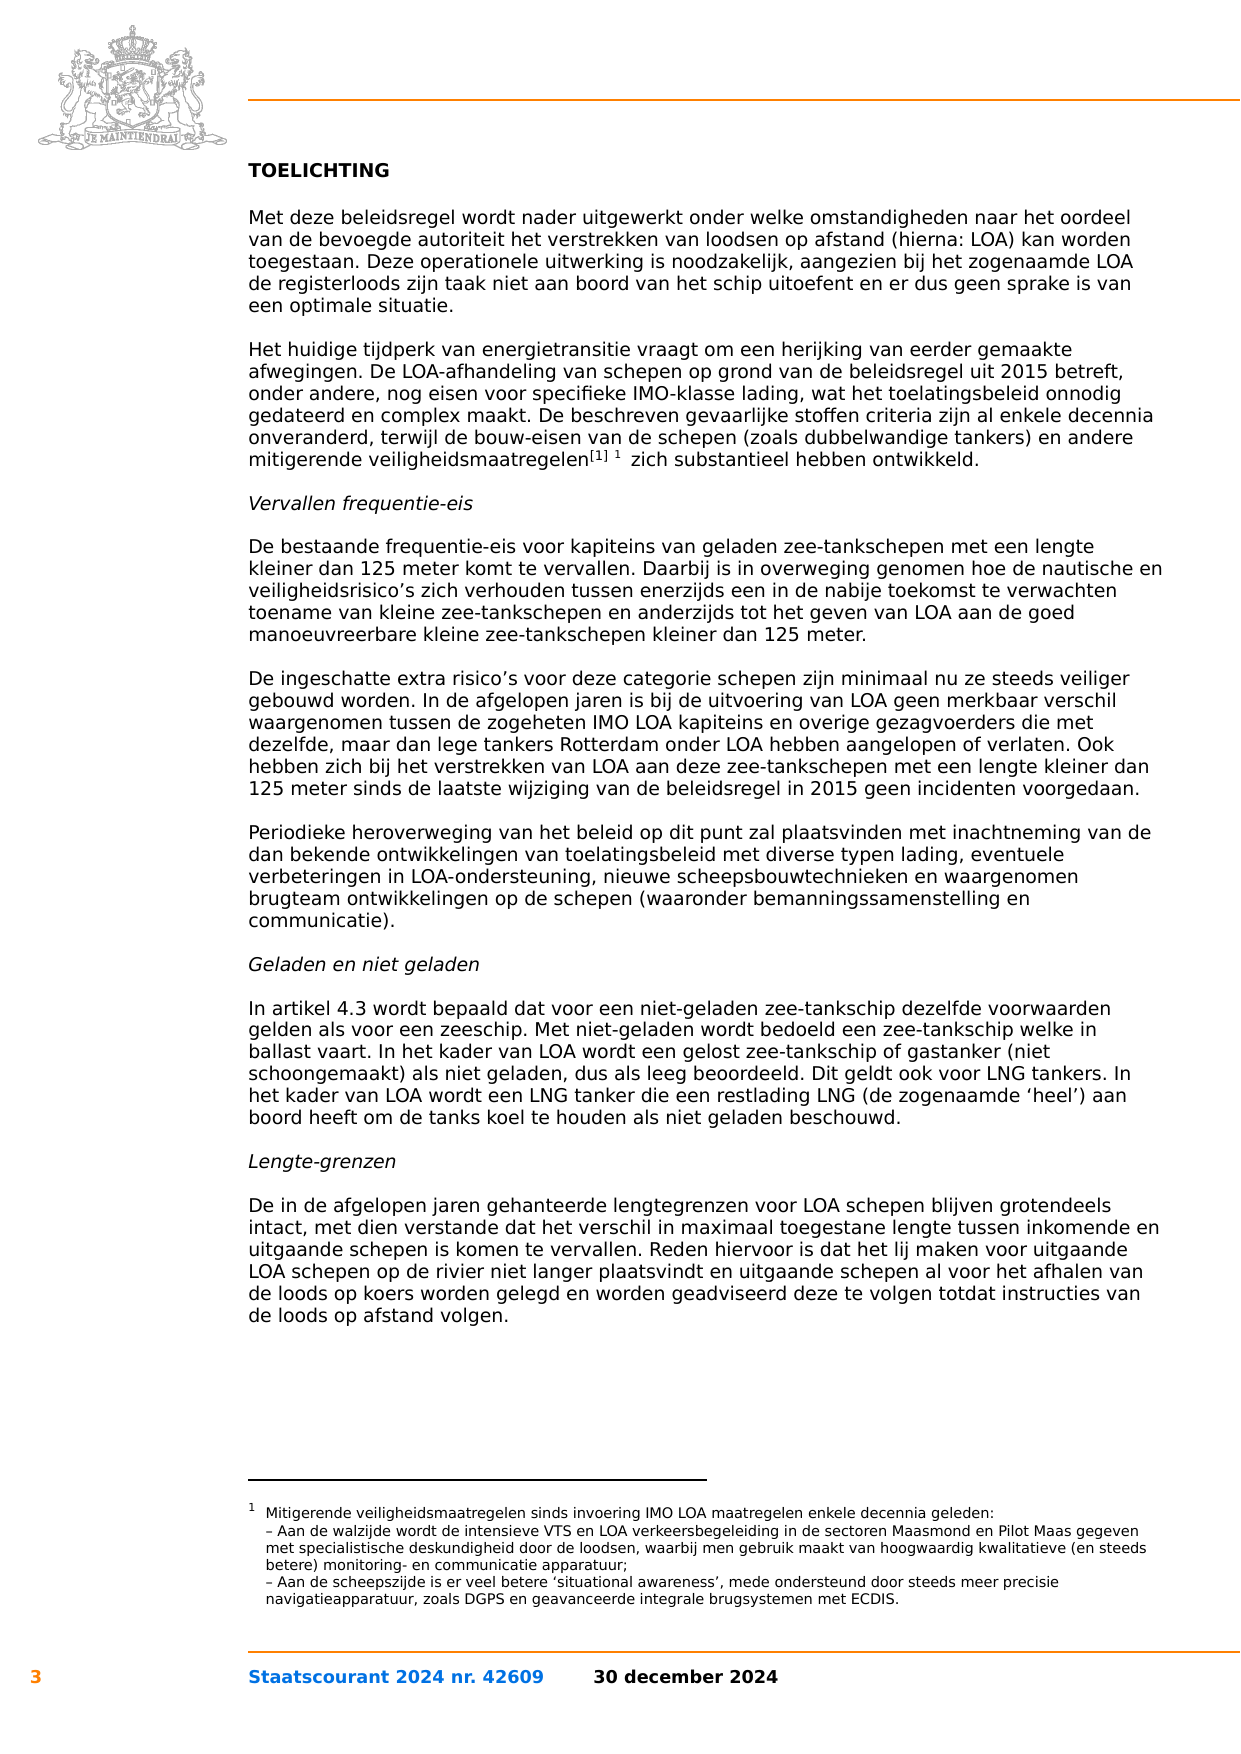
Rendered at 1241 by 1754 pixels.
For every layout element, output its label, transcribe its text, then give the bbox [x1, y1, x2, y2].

text Met deze beleidsregel wordt nader uitgewerkt onder welke omstandigheden naar het oordeel van de bevoegde autoriteit het verstrekken van loodsen op afstand (hierna: LOA) kan worden toegestaan. Deze operationele uitwerking is noodzakelijk, aangezien bij het zogenaamde LOA de registerloods zijn taak niet aan boord van het schip uitoefent en er dus geen sprake is van een optimale situatie. [248, 207, 1163, 317]
text Het huidige tijdperk van energietransitie vraagt om een herijking van eerder gemaakte afwegingen. De LOA-afhandeling van schepen op grond van de beleidsregel uit 2015 betreft, onder andere, nog eisen voor specifieke IMO-klasse lading, wat het toelatingsbeleid onnodig gedateerd en complex maakt. De beschreven gevaarlijke stoffen criteria zijn al enkele decennia onveranderd, terwijl de bouw-eisen van de schepen (zoals dubbelwandige tankers) en andere mitigerende veiligheidsmaatregelen[1] zich substantieel hebben ontwikkeld. [248, 339, 1163, 471]
picture [38, 25, 227, 150]
text – Aan de walzijde wordt de intensieve VTS en LOA verkeersbegeleiding in de sectoren Maasmond en Pilot Maas gegeven met specialistische deskundigheid door de loodsen, waarbij men gebruik maakt van hoogwaardig kwalitatieve (en steeds betere) monitoring- en communicatie apparatuur; [265, 1523, 1163, 1574]
text Periodieke heroverweging van het beleid op dit punt zal plaatsvinden met inachtneming van de dan bekende ontwikkelingen van toelatingsbeleid met diverse typen lading, eventuele verbeteringen in LOA-ondersteuning, nieuwe scheepsbouwtechnieken en waargenomen brugteam ontwikkelingen op de schepen (waaronder bemanningssamenstelling en communicatie). [248, 822, 1163, 932]
text Mitigerende veiligheidsmaatregelen sinds invoering IMO LOA maatregelen enkele decennia geleden: [248, 1501, 1163, 1523]
text De bestaande frequentie-eis voor kapiteins van geladen zee-tankschepen met een lengte kleiner dan 125 meter komt te vervallen. Daarbij is in overweging genomen hoe de nautische en veiligheidsrisico’s zich verhouden tussen enerzijds een in de nabije toekomst te verwachten toename van kleine zee-tankschepen en anderzijds tot het geven van LOA aan de goed manoeuvreerbare kleine zee-tankschepen kleiner dan 125 meter. [248, 536, 1163, 646]
text De ingeschatte extra risico’s voor deze categorie schepen zijn minimaal nu ze steeds veiliger gebouwd worden. In de afgelopen jaren is bij de uitvoering van LOA geen merkbaar verschil waargenomen tussen de zogeheten IMO LOA kapiteins en overige gezagvoerders die met dezelfde, maar dan lege tankers Rotterdam onder LOA hebben aangelopen of verlaten. Ook hebben zich bij het verstrekken van LOA aan deze zee-tankschepen met een lengte kleiner dan 125 meter sinds de laatste wijziging van de beleidsregel in 2015 geen incidenten voorgedaan. [248, 668, 1163, 800]
text De in de afgelopen jaren gehanteerde lengtegrenzen voor LOA schepen blijven grotendeels intact, met dien verstande dat het verschil in maximaal toegestane lengte tussen inkomende en uitgaande schepen is komen te vervallen. Reden hiervoor is dat het lij maken voor uitgaande LOA schepen op de rivier niet langer plaatsvindt en uitgaande schepen al voor het afhalen van de loods op koers worden gelegd en worden geadviseerd deze te volgen totdat instructies van de loods op afstand volgen. [248, 1195, 1163, 1327]
subtitle TOELICHTING [248, 160, 1163, 182]
text In artikel 4.3 wordt bepaald dat voor een niet-geladen zee-tankschip dezelfde voorwaarden gelden als voor een zeeschip. Met niet-geladen wordt bedoeld een zee-tankschip welke in ballast vaart. In het kader van LOA wordt een gelost zee-tankschip of gastanker (niet schoongemaakt) als niet geladen, dus als leeg beoordeeld. Dit geldt ook voor LNG tankers. In het kader van LOA wordt een LNG tanker die een restlading LNG (de zogenaamde ‘heel’) aan boord heeft om de tanks koel te houden als niet geladen beschouwd. [248, 997, 1163, 1129]
text – Aan de scheepszijde is er veel betere ‘situational awareness’, mede ondersteund door steeds meer precisie navigatieapparatuur, zoals DGPS en geavanceerde integrale brugsystemen met ECDIS. [265, 1574, 1163, 1608]
subtitle Lengte-grenzen [248, 1151, 1163, 1173]
subtitle Vervallen frequentie-eis [248, 492, 1163, 514]
subtitle Geladen en niet geladen [248, 953, 1163, 976]
